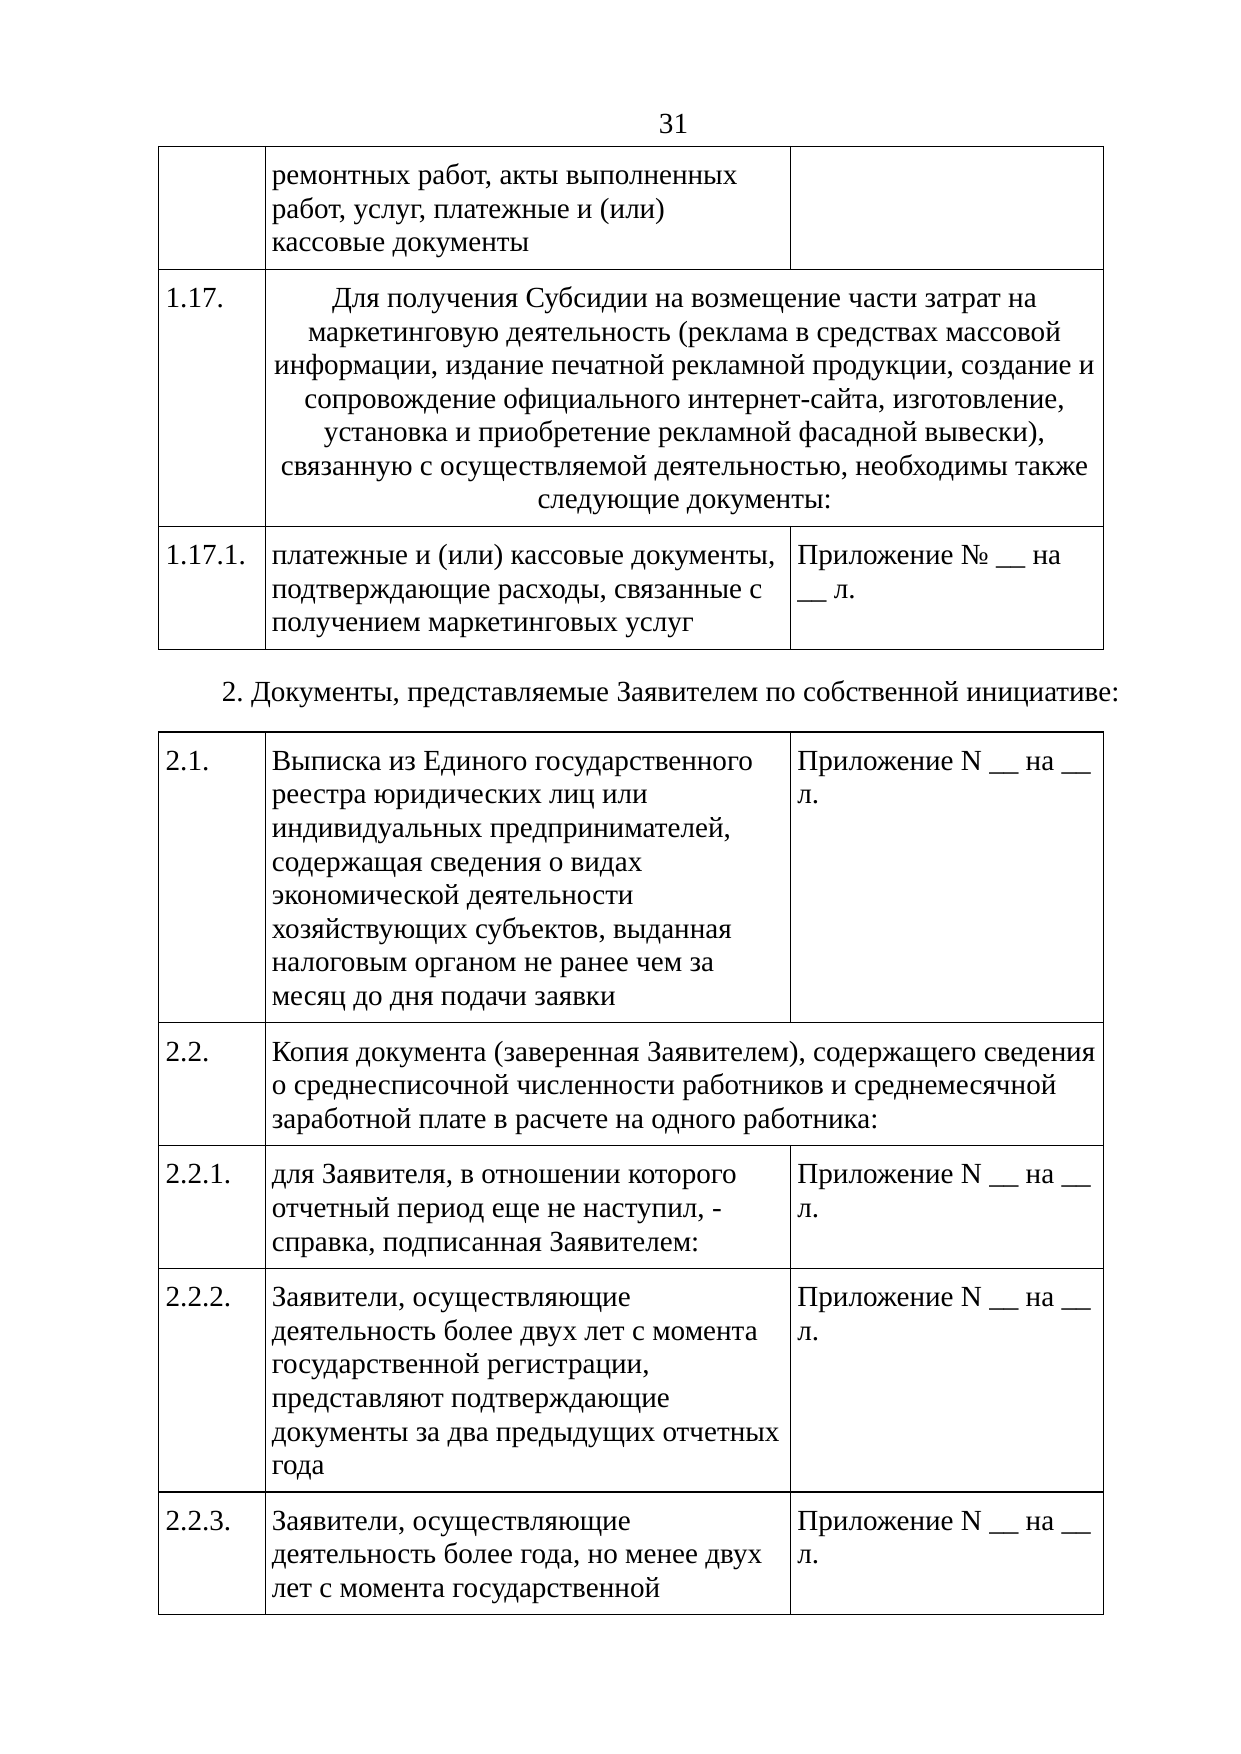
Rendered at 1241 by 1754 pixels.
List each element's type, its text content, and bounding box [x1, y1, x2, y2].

table_cell Копия документа (заверенная Заявителем), содержащего сведения о среднесписочной численности работников и среднемесячной заработной плате в расчете на одного работника: [266, 1023, 1103, 1145]
table_cell 1.17. [159, 270, 265, 526]
table_cell платежные и (или) кассовые документы, подтверждающие расходы, связанные с получением маркетинговых услуг [266, 527, 790, 649]
text 2. Документы, представляемые Заявителем по собственной инициативе: [165, 674, 1181, 707]
table_cell Приложение N __ на __ л. [791, 1269, 1103, 1491]
table_cell Приложение № __ на __ л. [791, 527, 1103, 649]
table_header Приложение N __ на __ л. [791, 733, 1103, 1022]
table_cell Для получения Субсидии на возмещение части затрат на маркетинговую деятельность (реклама в средствах массовой информации, издание печатной рекламной продукции, создание и сопровождение официального интернет-сайта, изготовление, установка и приобретение рекламной фасадной вывески), связанную с осуществляемой деятельностью, необходимы также следующие документы: [266, 270, 1103, 526]
table_header Выписка из Единого государственного реестра юридических лиц или индивидуальных предпринимателей, содержащая сведения о видах экономической деятельности хозяйствующих субъектов, выданная налоговым органом не ранее чем за месяц до дня подачи заявки [266, 733, 790, 1022]
table_cell Заявители, осуществляющие деятельность более года, но менее двух лет с момента государственной [266, 1493, 790, 1614]
table_cell 2.2.2. [159, 1269, 265, 1491]
table_cell 2.2. [159, 1023, 265, 1145]
table_header 2.1. [159, 733, 265, 1022]
table_cell 2.2.3. [159, 1493, 265, 1614]
table_cell [159, 147, 265, 269]
table_cell 2.2.1. [159, 1146, 265, 1268]
table_cell Приложение N __ на __ л. [791, 1146, 1103, 1268]
table_cell [791, 147, 1103, 269]
table_cell ремонтных работ, акты выполненных работ, услуг, платежные и (или) кассовые документы [266, 147, 790, 269]
table_cell Заявители, осуществляющие деятельность более двух лет с момента государственной регистрации, представляют подтверждающие документы за два предыдущих отчетных года [266, 1269, 790, 1491]
table_cell 1.17.1. [159, 527, 265, 649]
table_cell для Заявителя, в отношении которого отчетный период еще не наступил, - справка, подписанная Заявителем: [266, 1146, 790, 1268]
table_cell Приложение N __ на __ л. [791, 1493, 1103, 1614]
